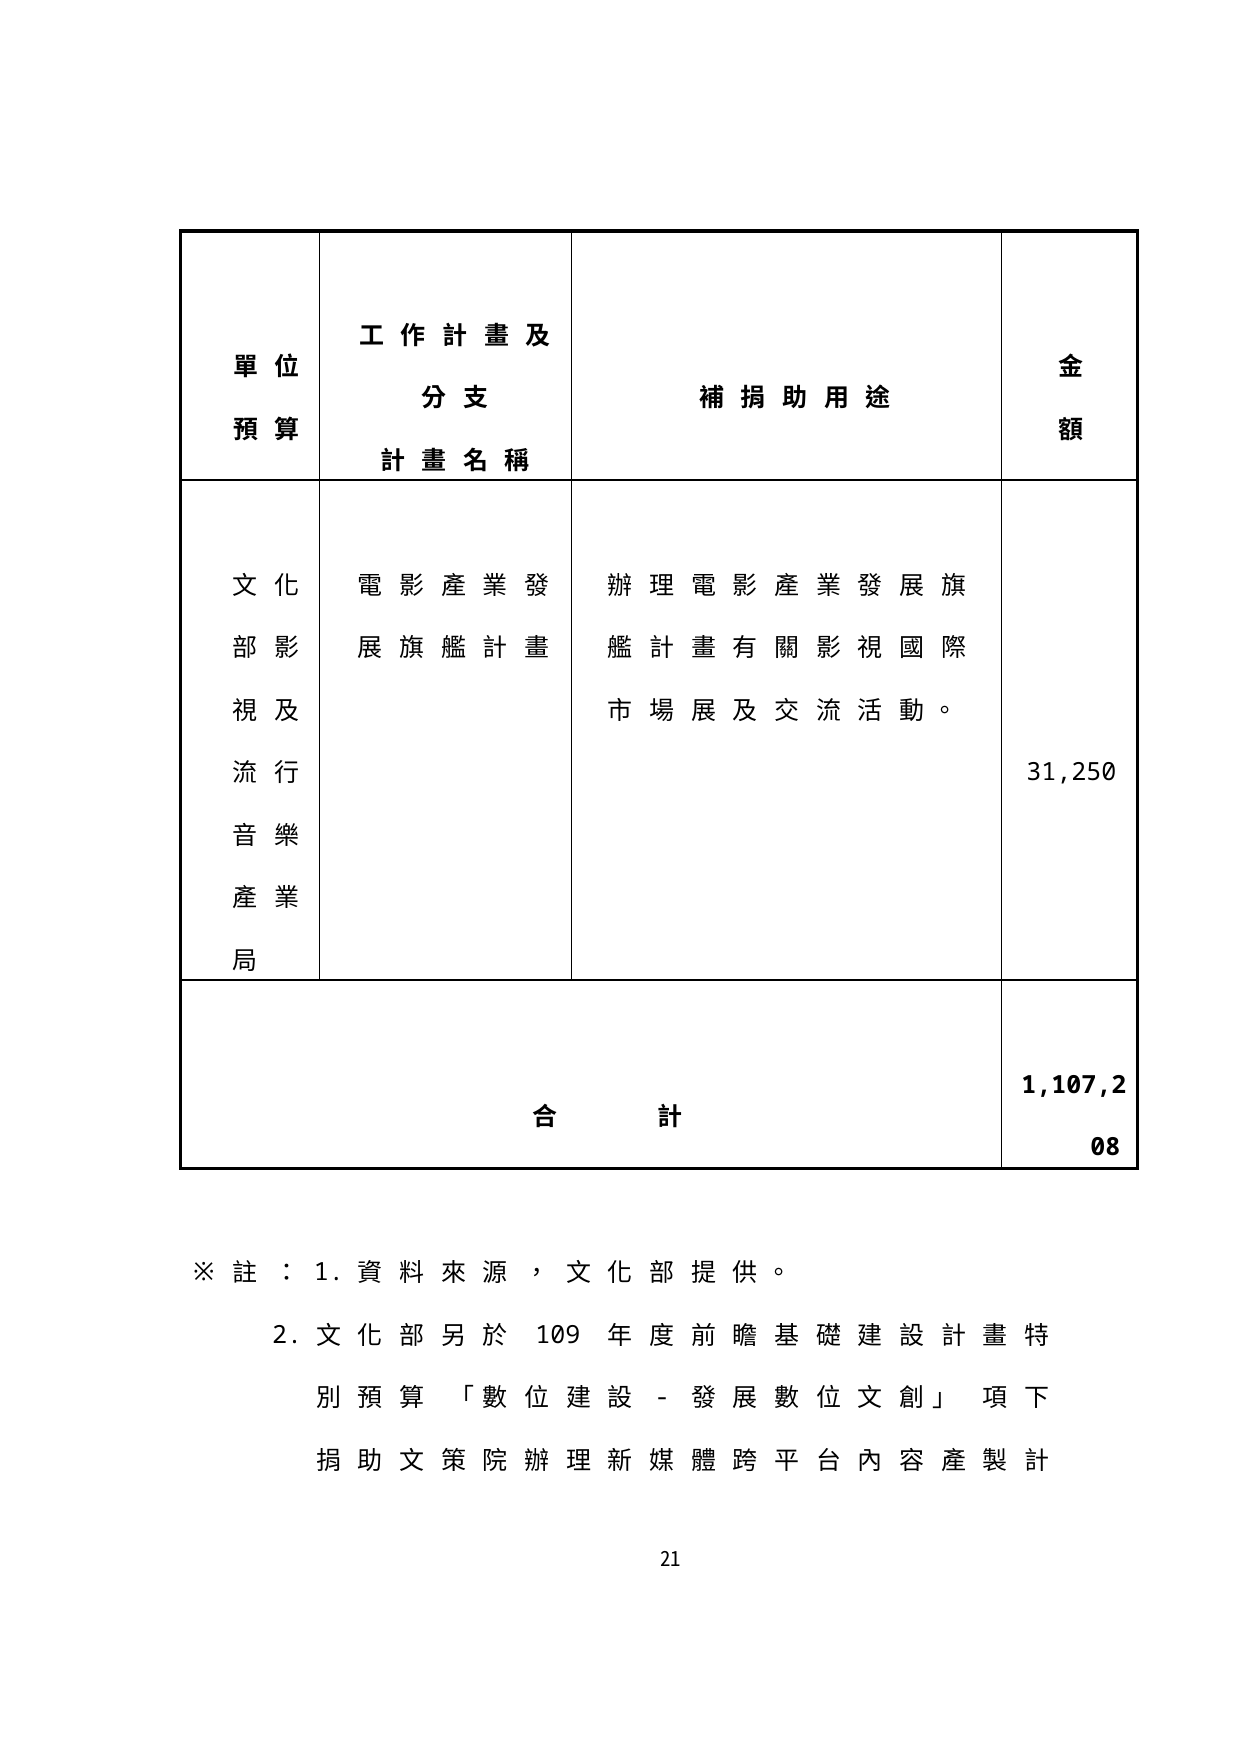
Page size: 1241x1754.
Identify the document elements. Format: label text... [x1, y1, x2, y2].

table_cell 1,107,208 [1002, 981, 1136, 1167]
table_header 單位預算 [182, 233, 319, 479]
table_cell 文化部影視及流行音樂產業局 [182, 481, 319, 979]
table_header 補捐助用途 [572, 233, 1001, 479]
table_cell 辦理電影產業發展旗艦計畫有關影視國際市場展及交流活動。 [572, 481, 1001, 979]
table_cell 合 計 [182, 981, 1001, 1167]
table_header 金 額 [1002, 233, 1136, 479]
text 2.文化部另於109年度前瞻基礎建設計畫特別預算「數位建設-發展數位文創」項下捐助文策院辦理新媒體跨平台內容產製計 [249, 1292, 1058, 1479]
text ※註：1.資料來源，文化部提供。 [174, 1229, 1058, 1292]
table_cell 電影產業發展旗艦計畫 [320, 481, 571, 979]
table_cell 31,250 [1002, 481, 1136, 979]
table_header 工作計畫及分支 計畫名稱 [320, 233, 571, 479]
